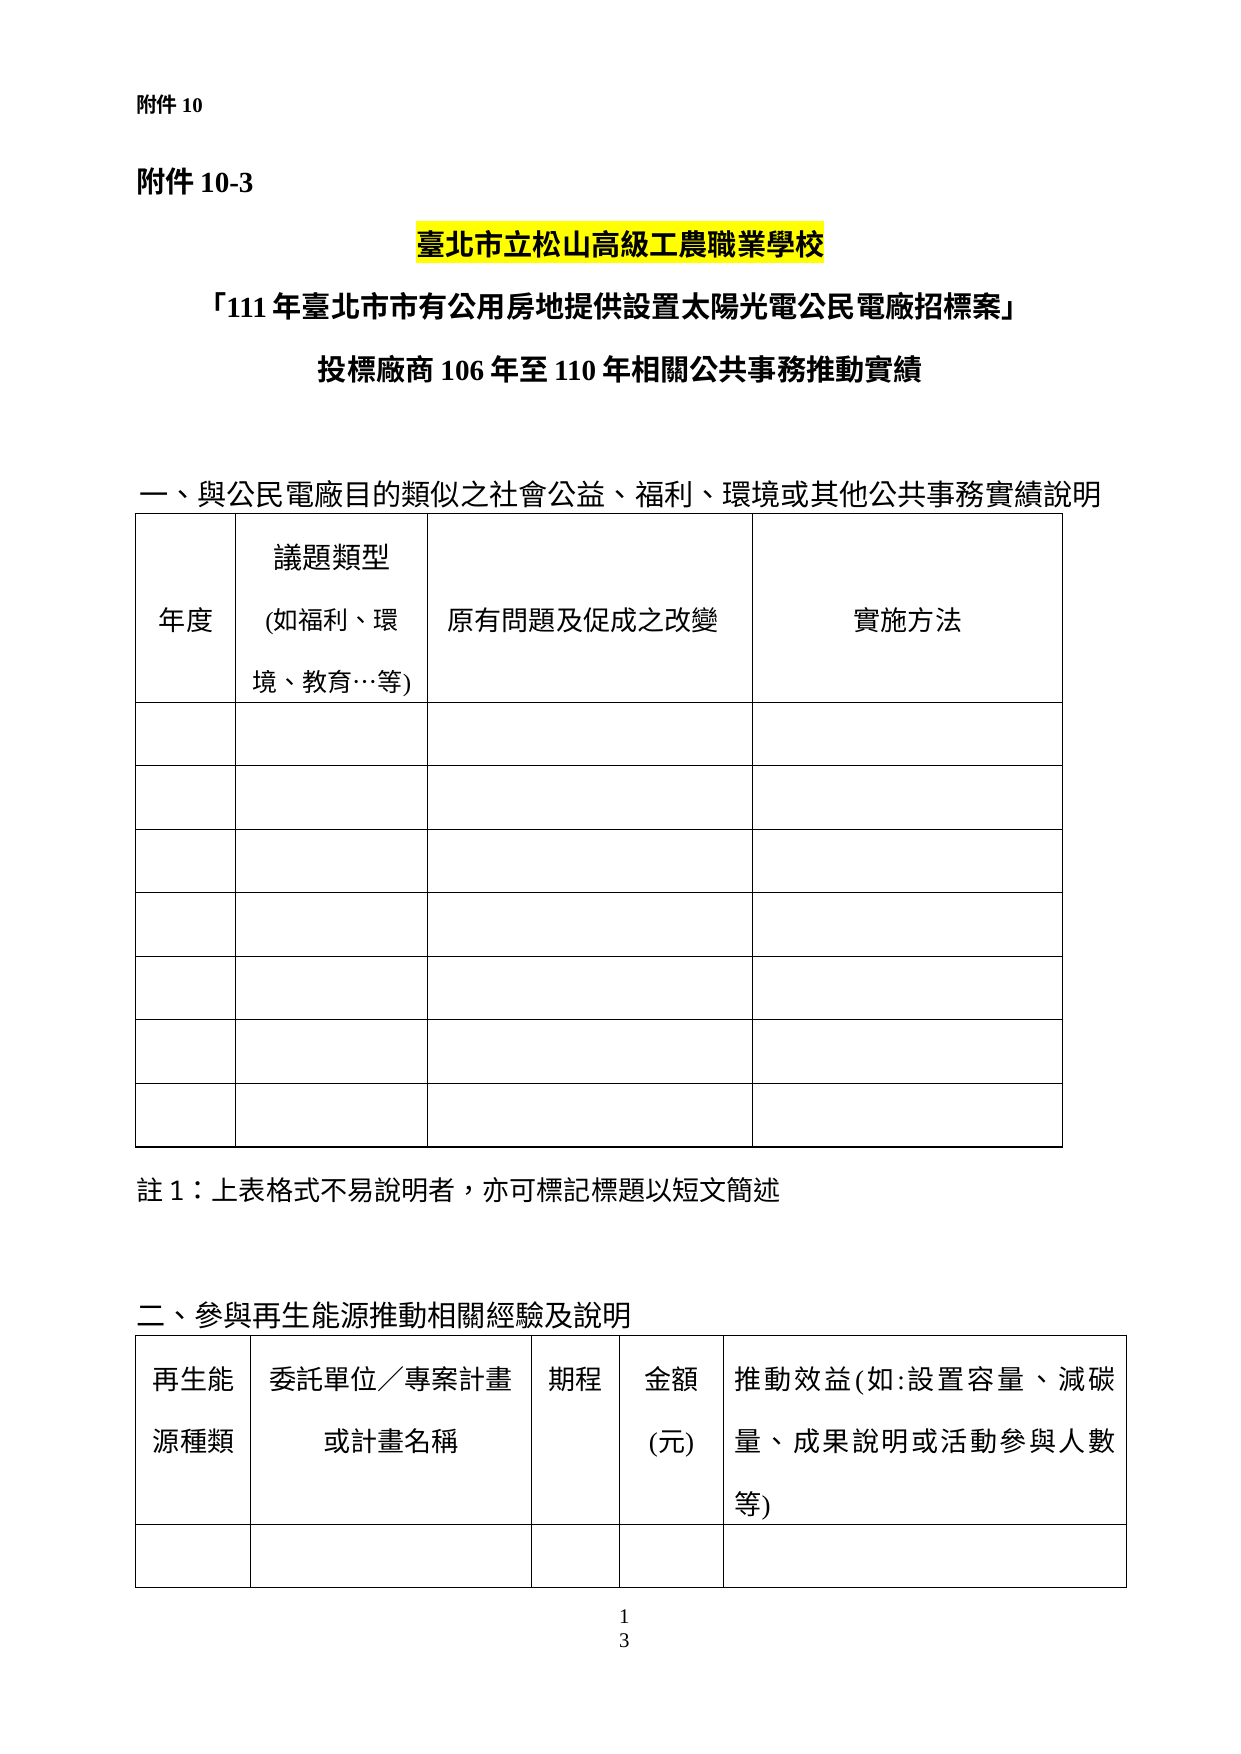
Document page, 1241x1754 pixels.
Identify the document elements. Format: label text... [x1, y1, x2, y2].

table_cell [236, 1020, 427, 1083]
table_header 再生能源種類 [136, 1336, 250, 1523]
table_cell [136, 957, 235, 1019]
table_cell [136, 766, 235, 829]
table_cell [428, 766, 752, 829]
table_cell [753, 766, 1062, 829]
text 一、與公民電廠目的類似之社會公益、福利、環境或其他公共事務實績說明 [136, 451, 1104, 513]
table_cell [532, 1525, 619, 1587]
table_cell [136, 893, 235, 956]
table_header 議題類型 (如福利、環境、教育…等) [236, 514, 427, 702]
table_cell [236, 703, 427, 765]
table_cell [136, 703, 235, 765]
table_header 年度 [136, 514, 235, 702]
text 附件10-3 [136, 158, 1104, 201]
table_cell [236, 957, 427, 1019]
table_cell [753, 957, 1062, 1019]
table_cell [753, 1084, 1062, 1146]
table_cell [136, 1525, 250, 1587]
table_cell [753, 830, 1062, 892]
table_cell [428, 957, 752, 1019]
table_cell [236, 893, 427, 956]
table_cell [428, 1084, 752, 1146]
table_cell [236, 1084, 427, 1146]
table_header 期程 [532, 1336, 619, 1523]
text 投標廠商106年至110年相關公共事務推動實績 [136, 326, 1104, 388]
table_cell [136, 1020, 235, 1083]
text 「111年臺北市市有公用房地提供設置太陽光電公民電廠招標案」 [123, 263, 1104, 326]
table_cell [753, 1020, 1062, 1083]
table_cell [428, 703, 752, 765]
table_cell [236, 830, 427, 892]
table_header 實施方法 [753, 514, 1062, 702]
table_header 推動效益(如:設置容量、減碳量、成果說明或活動參與人數等) [724, 1336, 1126, 1523]
table_cell [251, 1525, 531, 1587]
table_cell [428, 893, 752, 956]
table_cell [136, 1084, 235, 1146]
table_header 原有問題及促成之改變 [428, 514, 752, 702]
table_cell [136, 830, 235, 892]
text 臺北市立松山高級工農職業學校 [136, 201, 1104, 263]
table_cell [236, 766, 427, 829]
table_cell [753, 893, 1062, 956]
text 註1：上表格式不易說明者，亦可標記標題以短文簡述 [136, 1147, 1104, 1210]
table_cell [724, 1525, 1126, 1587]
table_cell [753, 703, 1062, 765]
table_cell [428, 830, 752, 892]
table_header 委託單位／專案計畫或計畫名稱 [251, 1336, 531, 1523]
table_cell [428, 1020, 752, 1083]
table_header 金額(元) [620, 1336, 723, 1523]
table_cell [620, 1525, 723, 1587]
text 二、參與再生能源推動相關經驗及說明 [136, 1272, 1104, 1335]
